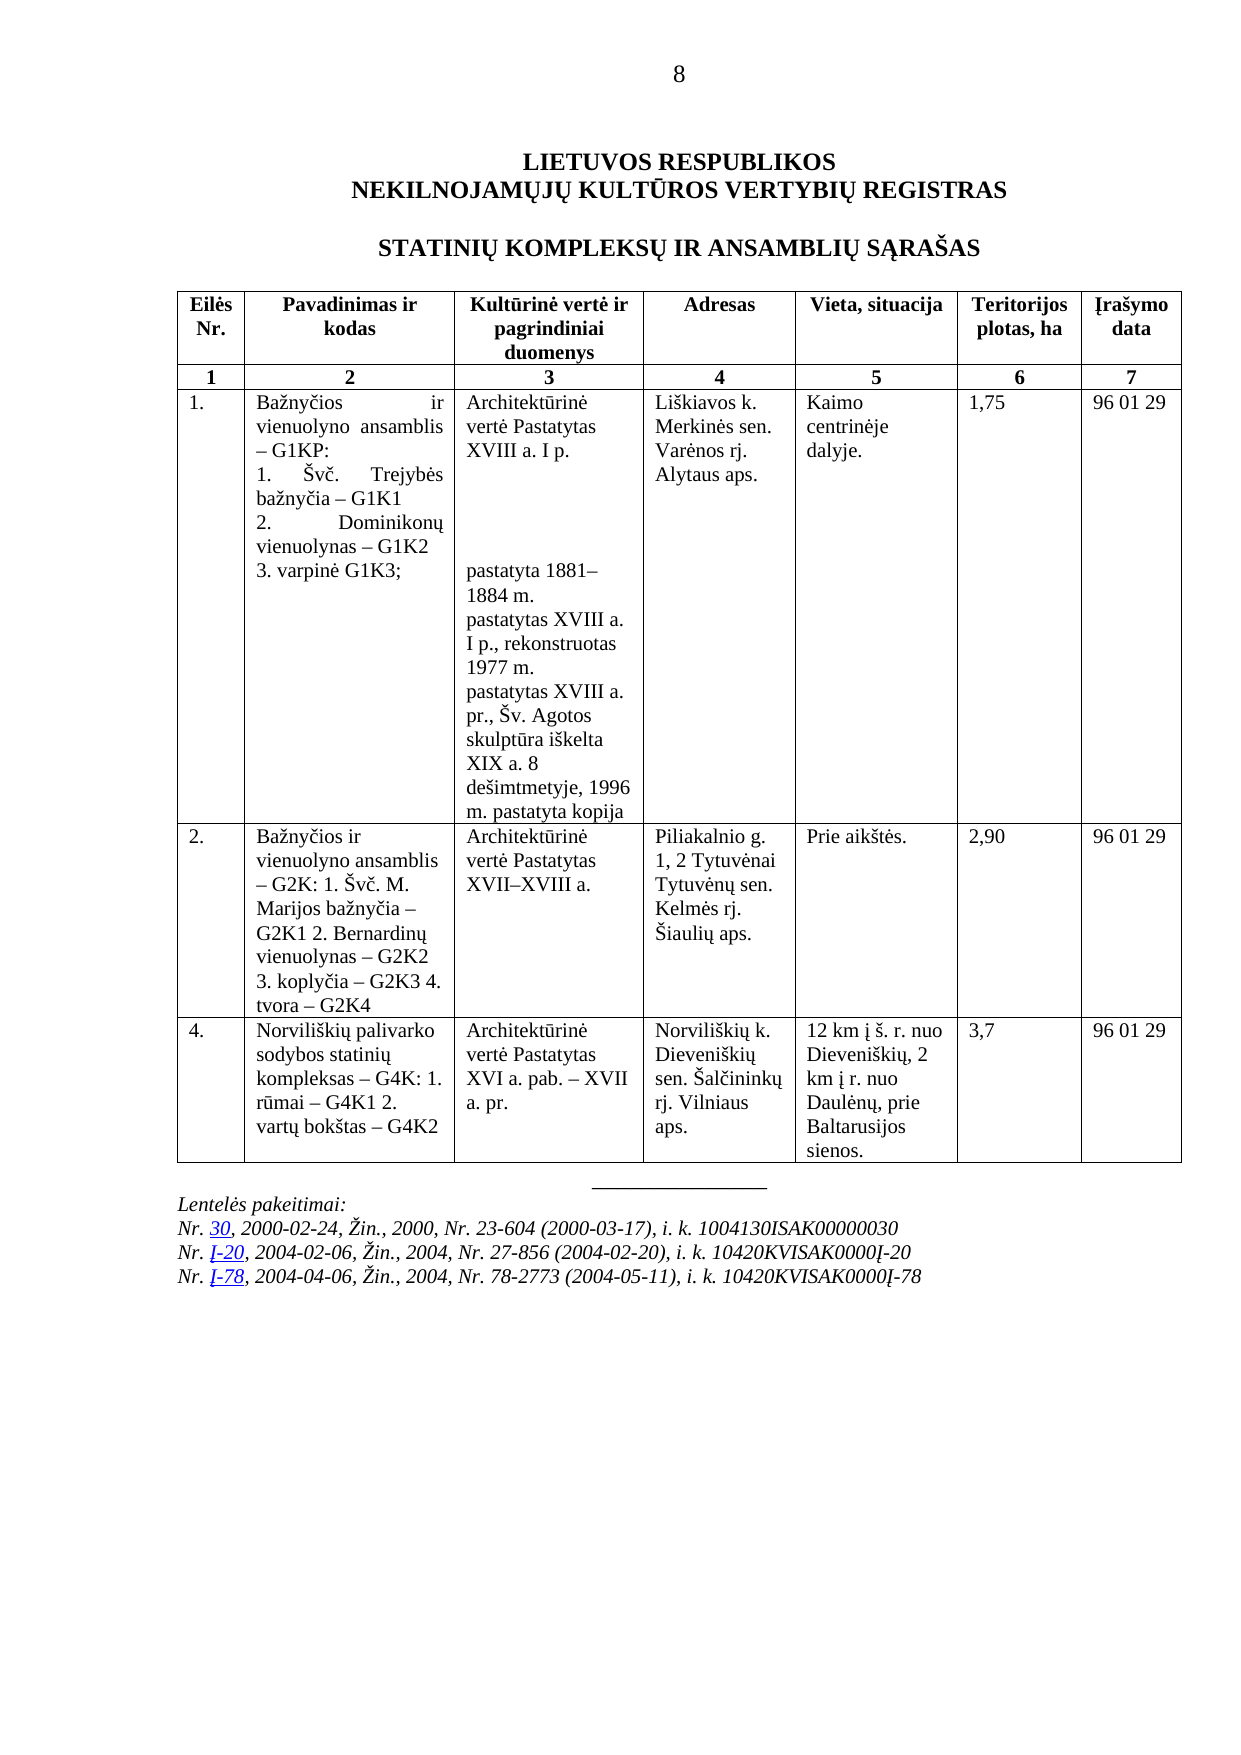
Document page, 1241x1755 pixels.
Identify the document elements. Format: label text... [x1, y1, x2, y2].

table_cell 6 [958, 365, 1081, 389]
table_cell 96 01 29 [1082, 824, 1181, 1017]
table_cell 7 [1082, 365, 1181, 389]
table_cell 1,75 [958, 390, 1081, 823]
table_cell 1. [178, 390, 244, 823]
text NEKILNOJAMŲJŲ KULTŪROS VERTYBIŲ REGISTRAS [177, 176, 1181, 204]
text Nr. 30, 2000-02-24, Žin., 2000, Nr. 23-604 (2000-03-17), i. k. 1004130ISAK00000030 [177, 1216, 1181, 1240]
table_cell Norviliškių k. Dieveniškių sen. Šalčininkų rj. Vilniaus aps. [644, 1018, 795, 1162]
text Lentelės pakeitimai: [177, 1192, 1181, 1216]
text ______________ [177, 1163, 1181, 1192]
table_header Teritorijos plotas, ha [958, 292, 1081, 364]
table_cell 3 [455, 365, 643, 389]
table_cell Prie aikštės. [796, 824, 957, 1017]
table_cell 4. [178, 1018, 244, 1162]
table_cell Piliakalnio g. 1, 2 Tytuvėnai Tytuvėnų sen. Kelmės rj. Šiaulių aps. [644, 824, 795, 1017]
table_cell Bažnyčios ir vienuolyno ansamblis – G1KP: 1. Švč. Trejybės bažnyčia – G1K1 2. Dominikonų vienuolynas – G1K2 3. varpinė G1K3; [245, 390, 454, 823]
table_cell Norviliškių palivarko sodybos statinių kompleksas – G4K: 1. rūmai – G4K1 2. vartų bokštas – G4K2 [245, 1018, 454, 1162]
table_cell 12 km į š. r. nuo Dieveniškių, 2 km į r. nuo Daulėnų, prie Baltarusijos sienos. [796, 1018, 957, 1162]
table_header Kultūrinė vertė ir pagrindiniai duomenys [455, 292, 643, 364]
table_cell Liškiavos k. Merkinės sen. Varėnos rj. Alytaus aps. [644, 390, 795, 823]
text Nr. Į-78, 2004-04-06, Žin., 2004, Nr. 78-2773 (2004-05-11), i. k. 10420KVISAK0000Į-78 [177, 1264, 1181, 1288]
table_cell 5 [796, 365, 957, 389]
table_cell 2. [178, 824, 244, 1017]
table_cell 2,90 [958, 824, 1081, 1017]
table_cell Architektūrinė vertė Pastatytas XVIII a. I p. pastatyta 1881–1884 m. pastatytas XVIII a. I p., rekonstruotas 1977 m. pastatytas XVIII a. pr., Šv. Agotos skulptūra iškelta XIX a. 8 dešimtmetyje, 1996 m. pastatyta kopija [455, 390, 643, 823]
table_header Vieta, situacija [796, 292, 957, 364]
table_header Adresas [644, 292, 795, 364]
table_header Eilės Nr. [178, 292, 244, 364]
table_cell 96 01 29 [1082, 390, 1181, 823]
table_header Pavadinimas ir kodas [245, 292, 454, 364]
table_header Įrašymo data [1082, 292, 1181, 364]
table_cell Kaimo centrinėje dalyje. [796, 390, 957, 823]
table_cell Architektūrinė vertė Pastatytas XVII–XVIII a. [455, 824, 643, 1017]
text Nr. Į-20, 2004-02-06, Žin., 2004, Nr. 27-856 (2004-02-20), i. k. 10420KVISAK0000Į-20 [177, 1240, 1181, 1264]
table_cell Bažnyčios ir vienuolyno ansamblis – G2K: 1. Švč. M. Marijos bažnyčia – G2K1 2. Bernardinų vienuolynas – G2K2 3. koplyčia – G2K3 4. tvora – G2K4 [245, 824, 454, 1017]
table_cell 1 [178, 365, 244, 389]
table_cell 4 [644, 365, 795, 389]
table_cell Architektūrinė vertė Pastatytas XVI a. pab. – XVII a. pr. [455, 1018, 643, 1162]
text STATINIŲ KOMPLEKSŲ IR ANSAMBLIŲ SĄRAŠAS [177, 233, 1181, 262]
table_cell 96 01 29 [1082, 1018, 1181, 1162]
text LIETUVOS RESPUBLIKOS [177, 147, 1181, 176]
table_cell 3,7 [958, 1018, 1081, 1162]
table_cell 2 [245, 365, 454, 389]
